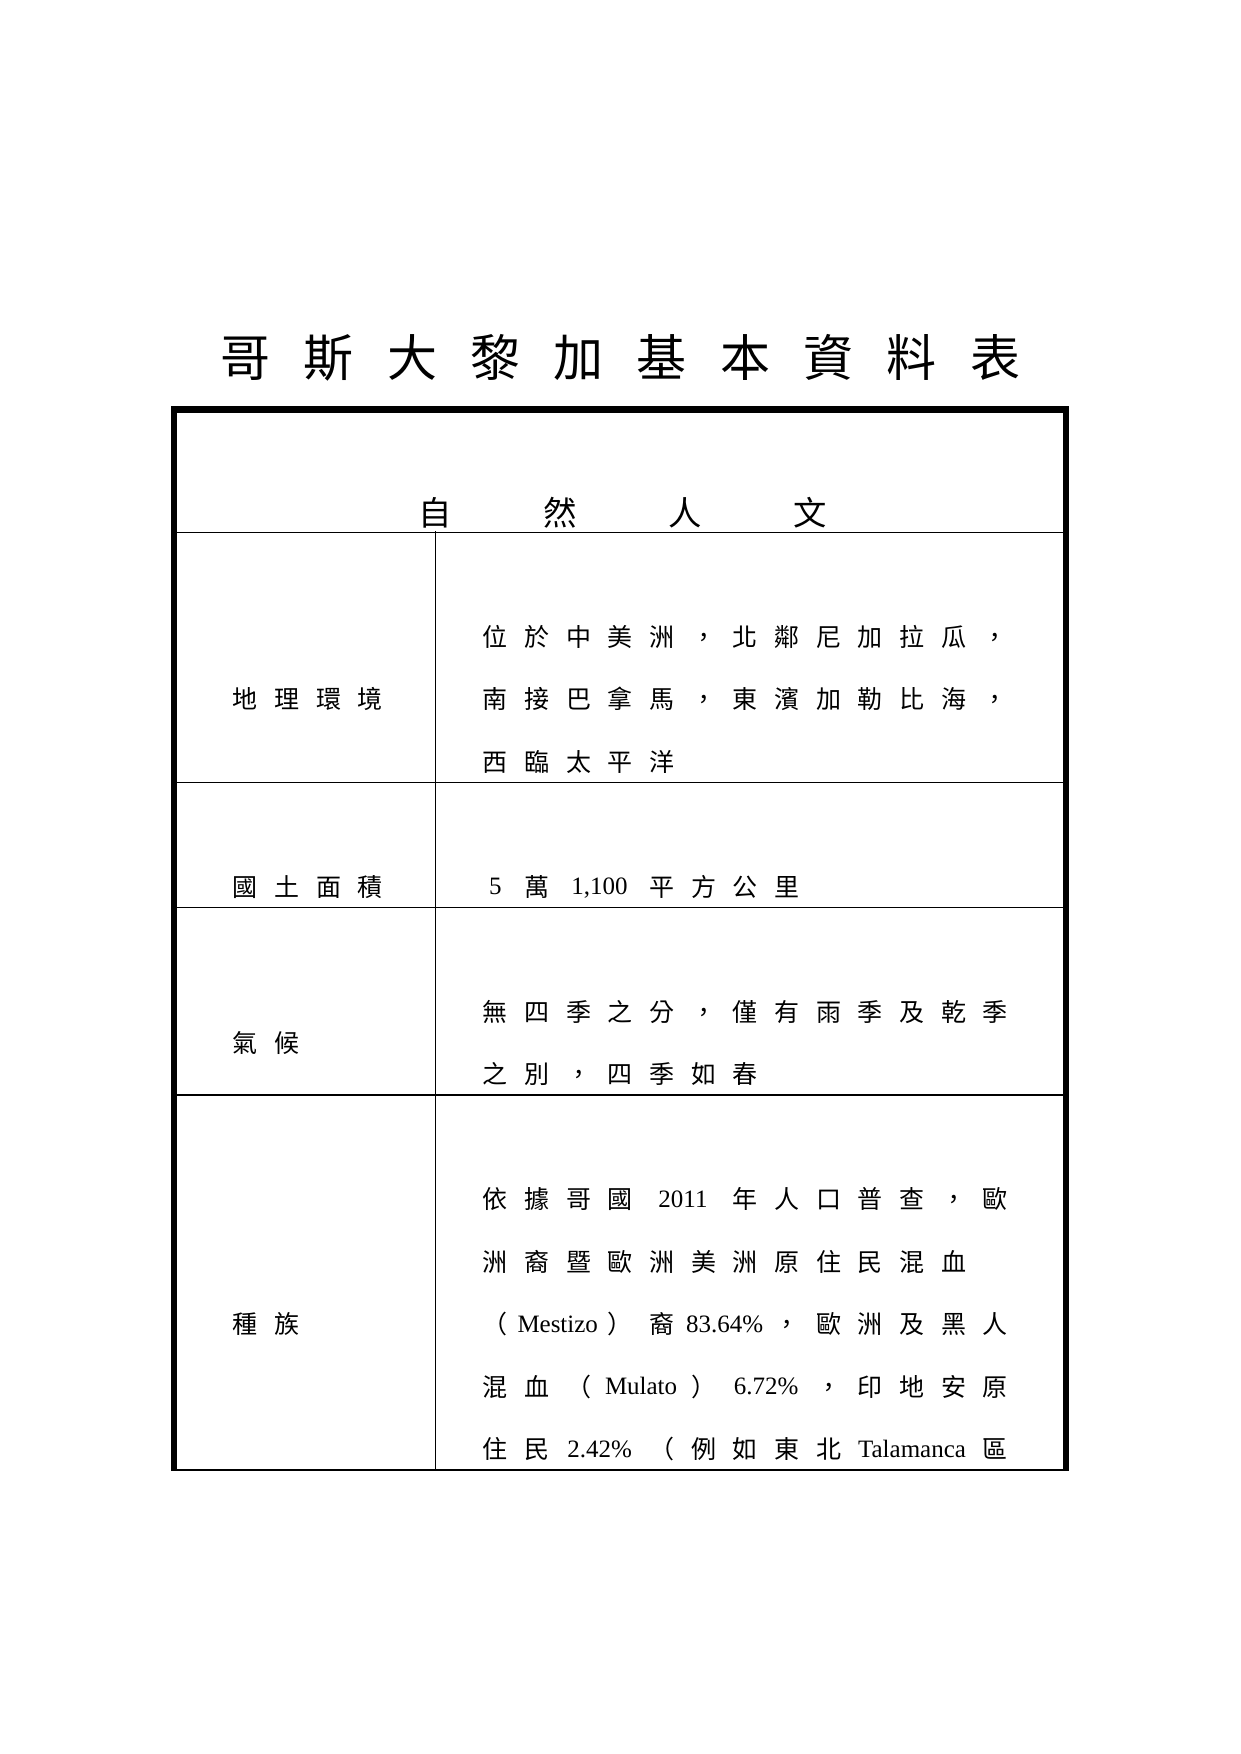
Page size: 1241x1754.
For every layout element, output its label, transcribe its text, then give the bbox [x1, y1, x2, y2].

table_cell 種族 [177, 1096, 435, 1469]
table_cell 國土面積 [177, 783, 435, 906]
text 哥斯大黎加基本資料表 [183, 281, 1058, 406]
table_cell 氣候 [177, 908, 435, 1094]
table_cell 依據哥國2011年人口普查，歐洲裔暨歐洲美洲原住民混血（Mestizo）裔83.64%，歐洲及黑人混血（Mulato）6.72%，印地安原住民2.42%（例如東北Talamanca區 [436, 1096, 1063, 1469]
table_cell 無四季之分，僅有雨季及乾季之別，四季如春 [436, 908, 1063, 1094]
table_header 自 然 人 文 [177, 413, 1063, 531]
table_cell 地理環境 [177, 533, 435, 781]
table_cell 位於中美洲，北鄰尼加拉瓜，南接巴拿馬，東濱加勒比海，西臨太平洋 [436, 533, 1063, 781]
table_cell 5萬1,100平方公里 [436, 783, 1063, 906]
